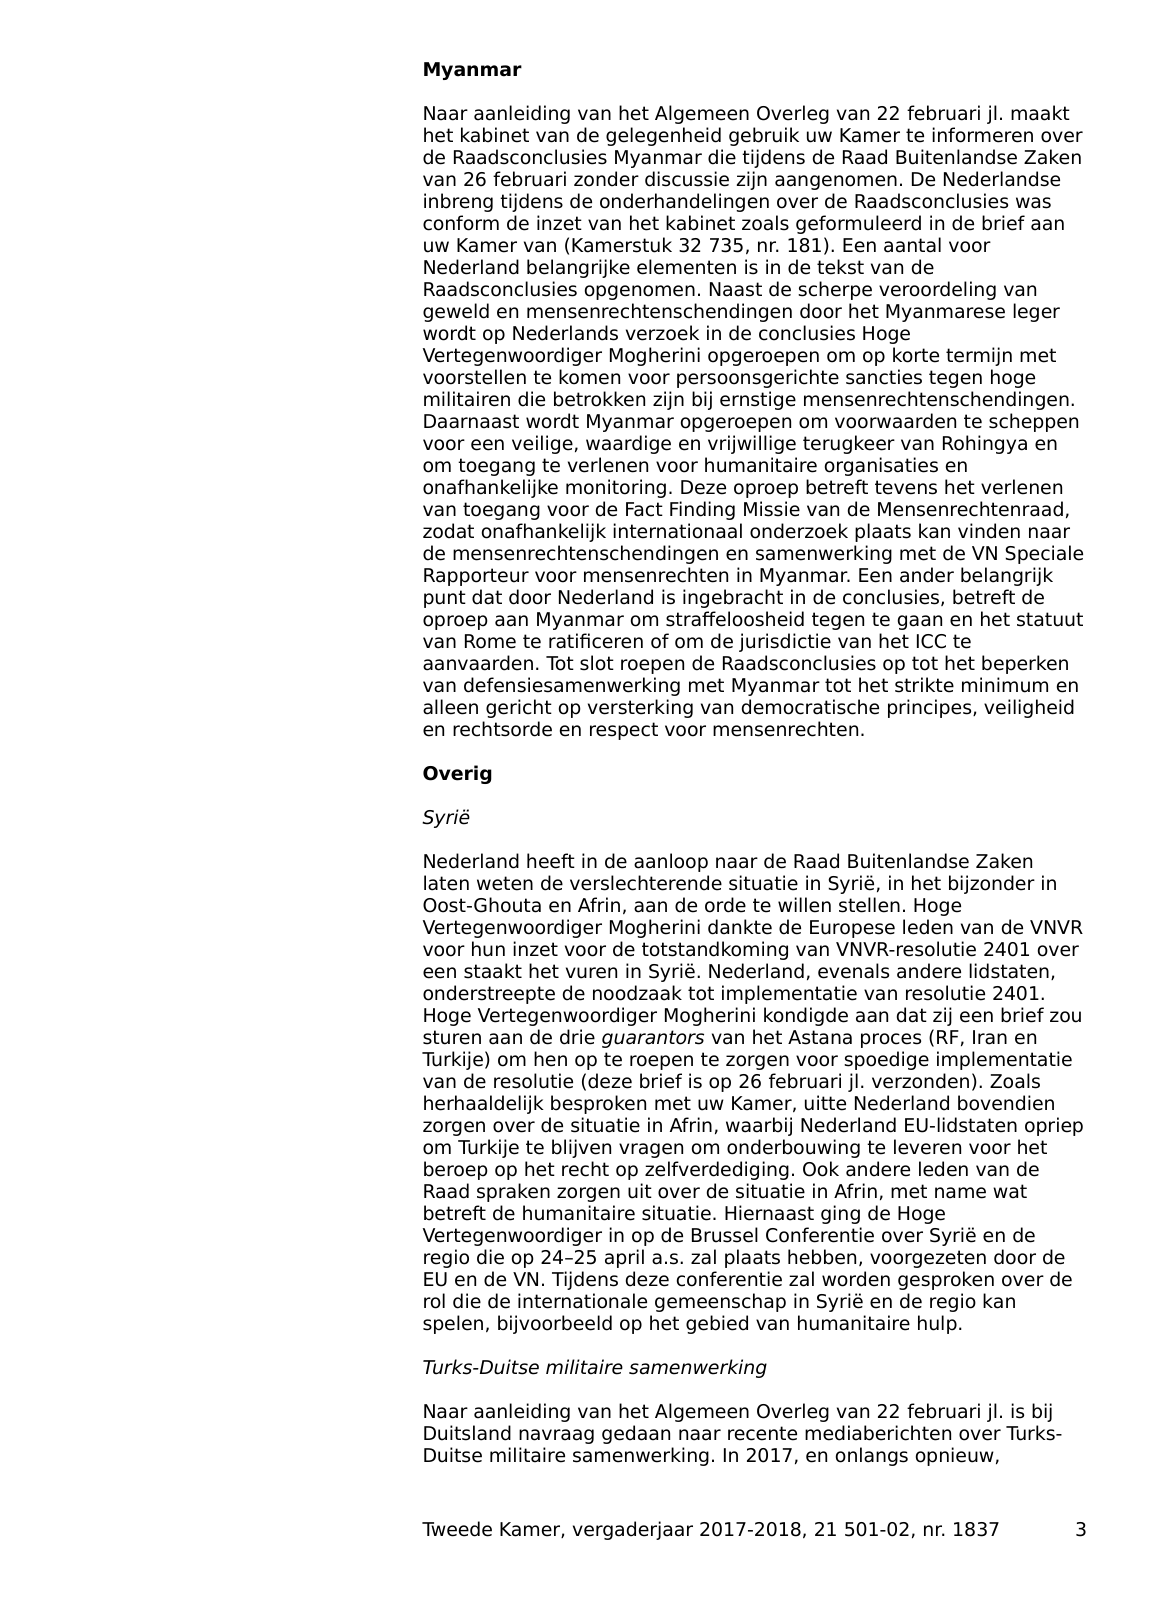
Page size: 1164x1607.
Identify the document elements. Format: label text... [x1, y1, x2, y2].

text Naar aanleiding van het Algemeen Overleg van 22 februari jl. is bij Duitsland navraag gedaan naar recente mediaberichten over Turks-Duitse militaire samenwerking. In 2017, en onlangs opnieuw, [422, 1401, 1087, 1467]
subtitle Syrië [422, 807, 1087, 829]
subtitle Overig [422, 763, 1087, 785]
text Naar aanleiding van het Algemeen Overleg van 22 februari jl. maakt het kabinet van de gelegenheid gebruik uw Kamer te informeren over de Raadsconclusies Myanmar die tijdens de Raad Buitenlandse Zaken van 26 februari zonder discussie zijn aangenomen. De Nederlandse inbreng tijdens de onderhandelingen over de Raadsconclusies was conform de inzet van het kabinet zoals geformuleerd in de brief aan uw Kamer van (Kamerstuk 32 735, nr. 181). Een aantal voor Nederland belangrijke elementen is in de tekst van de Raadsconclusies opgenomen. Naast de scherpe veroordeling van geweld en mensenrechtenschendingen door het Myanmarese leger wordt op Nederlands verzoek in de conclusies Hoge Vertegenwoordiger Mogherini opgeroepen om op korte termijn met voorstellen te komen voor persoonsgerichte sancties tegen hoge militairen die betrokken zijn bij ernstige mensenrechtenschendingen. Daarnaast wordt Myanmar opgeroepen om voorwaarden te scheppen voor een veilige, waardige en vrijwillige terugkeer van Rohingya en om toegang te verlenen voor humanitaire organisaties en onafhankelijke monitoring. Deze oproep betreft tevens het verlenen van toegang voor de Fact Finding Missie van de Mensenrechtenraad, zodat onafhankelijk internationaal onderzoek plaats kan vinden naar de mensenrechtenschendingen en samenwerking met de VN Speciale Rapporteur voor mensenrechten in Myanmar. Een ander belangrijk punt dat door Nederland is ingebracht in de conclusies, betreft de oproep aan Myanmar om straffeloosheid tegen te gaan en het statuut van Rome te ratificeren of om de jurisdictie van het ICC te aanvaarden. Tot slot roepen de Raadsconclusies op tot het beperken van defensiesamenwerking met Myanmar tot het strikte minimum en alleen gericht op versterking van democratische principes, veiligheid en rechtsorde en respect voor mensenrechten. [422, 103, 1087, 741]
text Nederland heeft in de aanloop naar de Raad Buitenlandse Zaken laten weten de verslechterende situatie in Syrië, in het bijzonder in Oost-Ghouta en Afrin, aan de orde te willen stellen. Hoge Vertegenwoordiger Mogherini dankte de Europese leden van de VNVR voor hun inzet voor de totstandkoming van VNVR-resolutie 2401 over een staakt het vuren in Syrië. Nederland, evenals andere lidstaten, onderstreepte de noodzaak tot implementatie van resolutie 2401. Hoge Vertegenwoordiger Mogherini kondigde aan dat zij een brief zou sturen aan de drie guarantors van het Astana proces (RF, Iran en Turkije) om hen op te roepen te zorgen voor spoedige implementatie van de resolutie (deze brief is op 26 februari jl. verzonden). Zoals herhaaldelijk besproken met uw Kamer, uitte Nederland bovendien zorgen over de situatie in Afrin, waarbij Nederland EU-lidstaten opriep om Turkije te blijven vragen om onderbouwing te leveren voor het beroep op het recht op zelfverdediging. Ook andere leden van de Raad spraken zorgen uit over de situatie in Afrin, met name wat betreft de humanitaire situatie. Hiernaast ging de Hoge Vertegenwoordiger in op de Brussel Conferentie over Syrië en de regio die op 24–25 april a.s. zal plaats hebben, voorgezeten door de EU en de VN. Tijdens deze conferentie zal worden gesproken over de rol die de internationale gemeenschap in Syrië en de regio kan spelen, bijvoorbeeld op het gebied van humanitaire hulp. [422, 851, 1087, 1335]
subtitle Myanmar [422, 59, 1087, 81]
subtitle Turks-Duitse militaire samenwerking [422, 1357, 1087, 1379]
